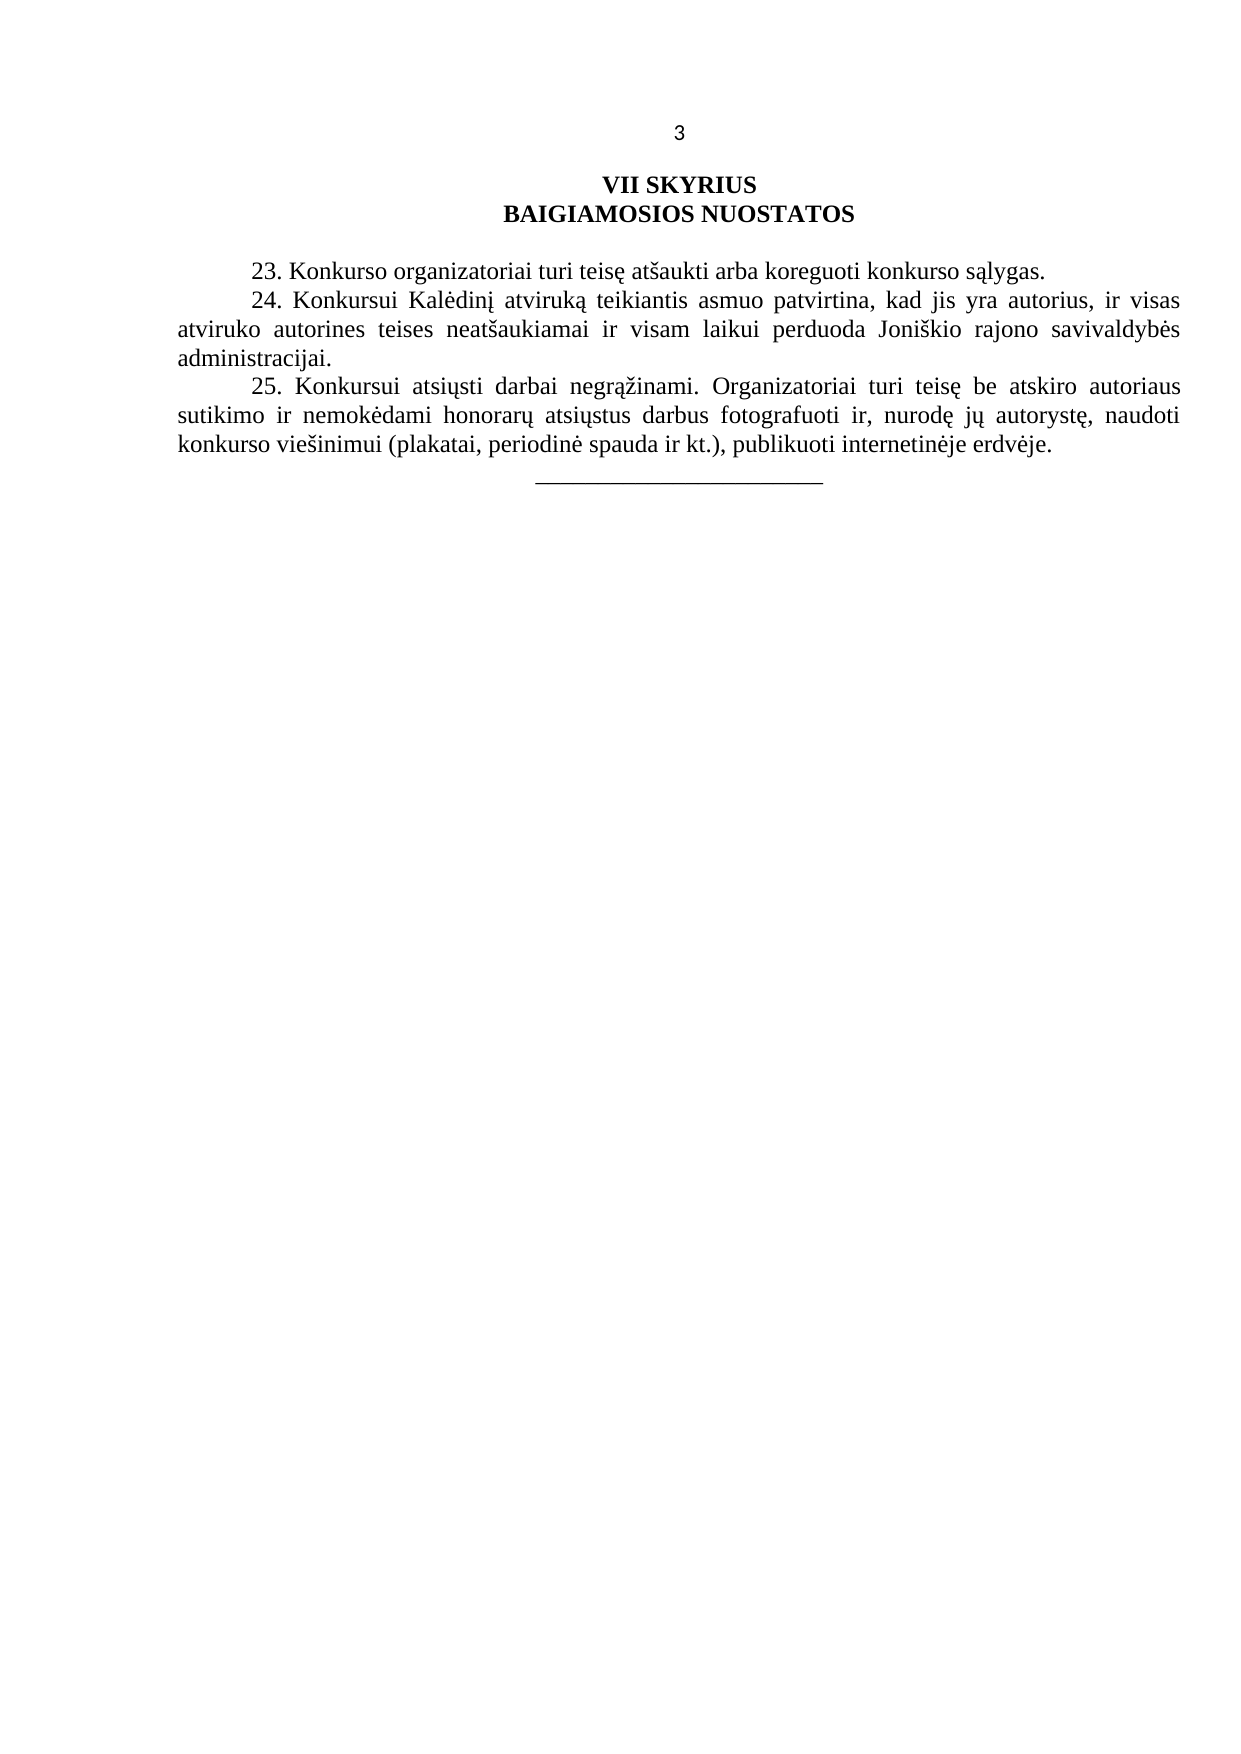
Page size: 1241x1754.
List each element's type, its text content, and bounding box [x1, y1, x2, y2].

text _______________________ [177, 458, 1181, 486]
text 24. Konkursui Kalėdinį atviruką teikiantis asmuo patvirtina, kad jis yra autorius, ir visas atviruko autorines teises neatšaukiamai ir visam laikui perduoda Joniškio rajono savivaldybės administracijai. [177, 285, 1181, 371]
text VII SKYRIUS [177, 170, 1181, 199]
text BAIGIAMOSIOS NUOSTATOS [177, 199, 1181, 228]
text 23. Konkurso organizatoriai turi teisę atšaukti arba koreguoti konkurso sąlygas. [177, 256, 1181, 285]
text 25. Konkursui atsiųsti darbai negrąžinami. Organizatoriai turi teisę be atskiro autoriaus sutikimo ir nemokėdami honorarų atsiųstus darbus fotografuoti ir, nurodę jų autorystę, naudoti konkurso viešinimui (plakatai, periodinė spauda ir kt.), publikuoti internetinėje erdvėje. [177, 371, 1181, 458]
